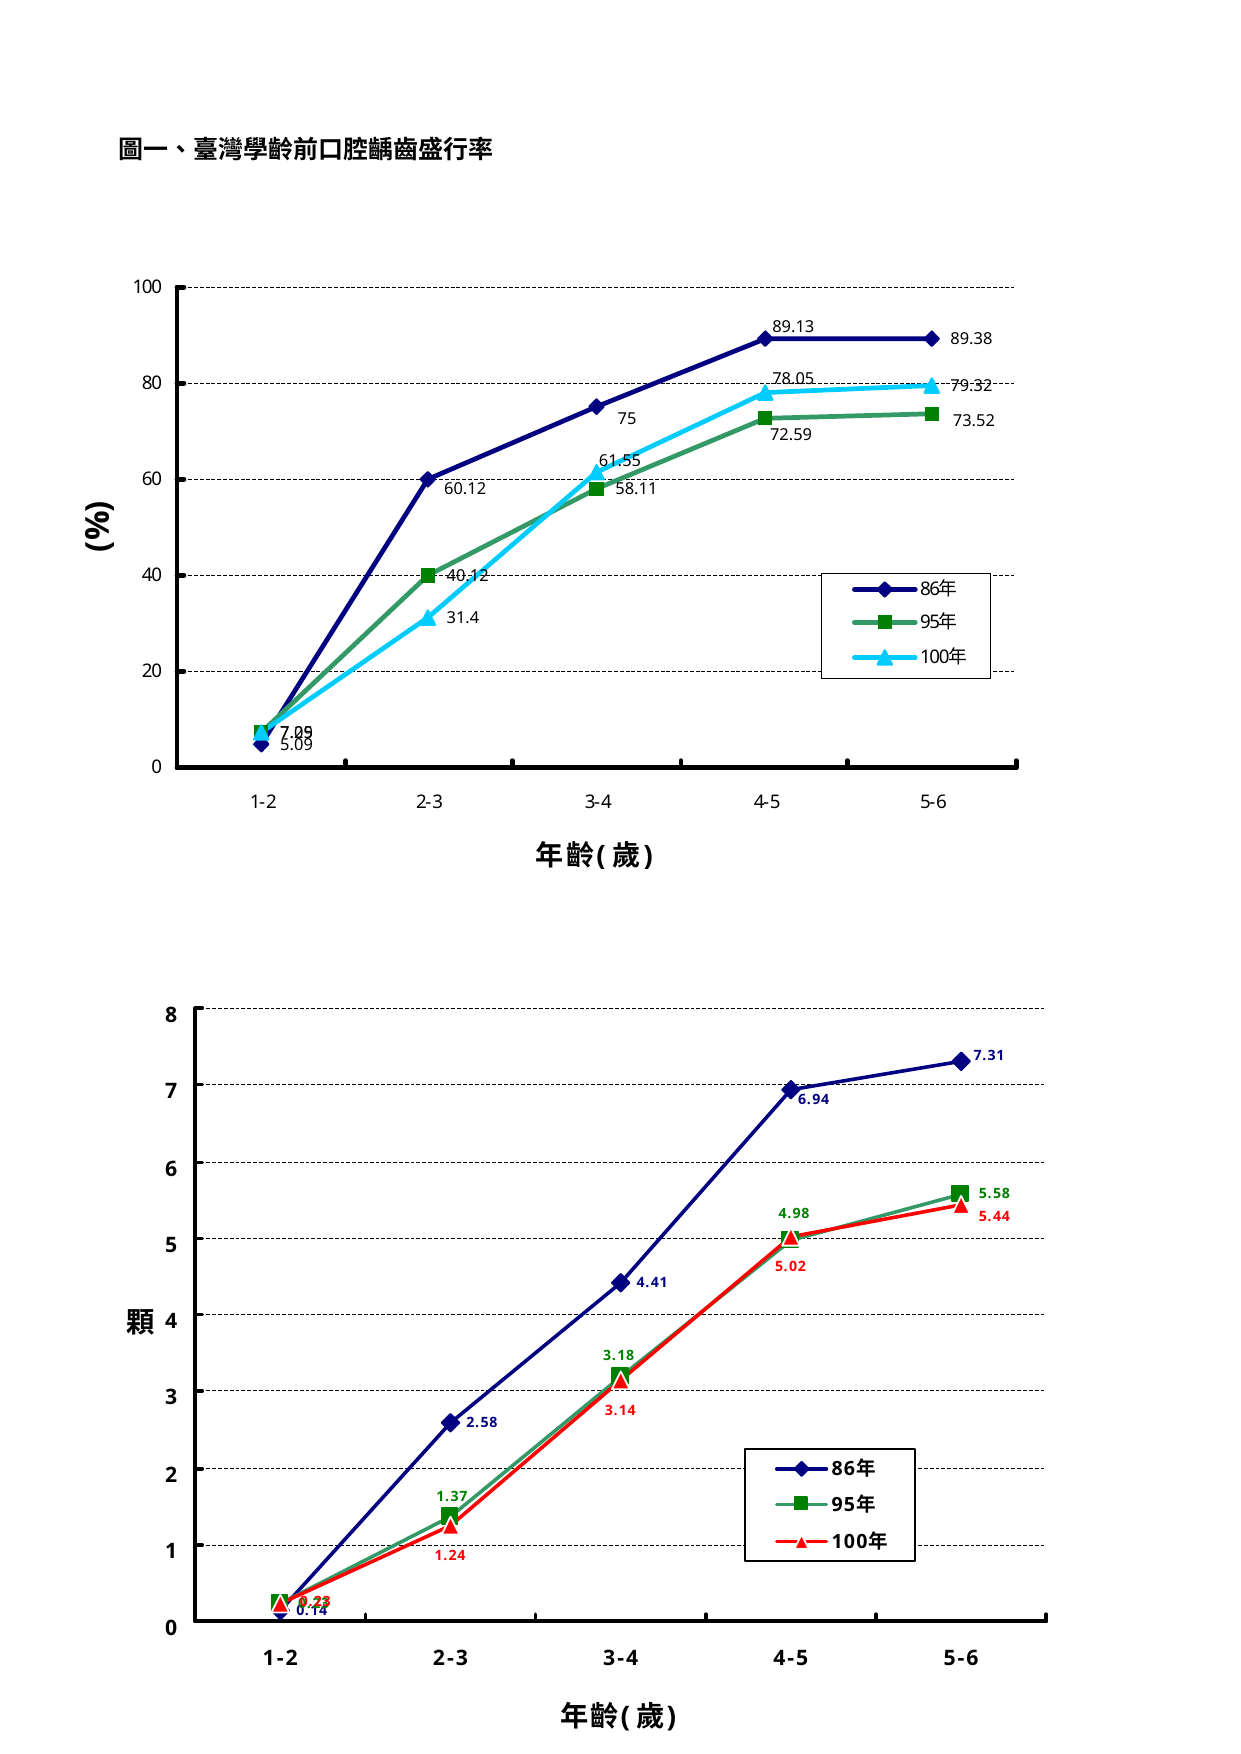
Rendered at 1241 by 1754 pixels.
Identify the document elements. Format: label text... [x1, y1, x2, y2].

text 圖一、臺灣學齡前口腔齲齒盛行率 [118, 106, 1122, 168]
text 圖二、台灣幼兒乳齒齲齒指數(deft index) [1066, 1356, 1122, 1418]
